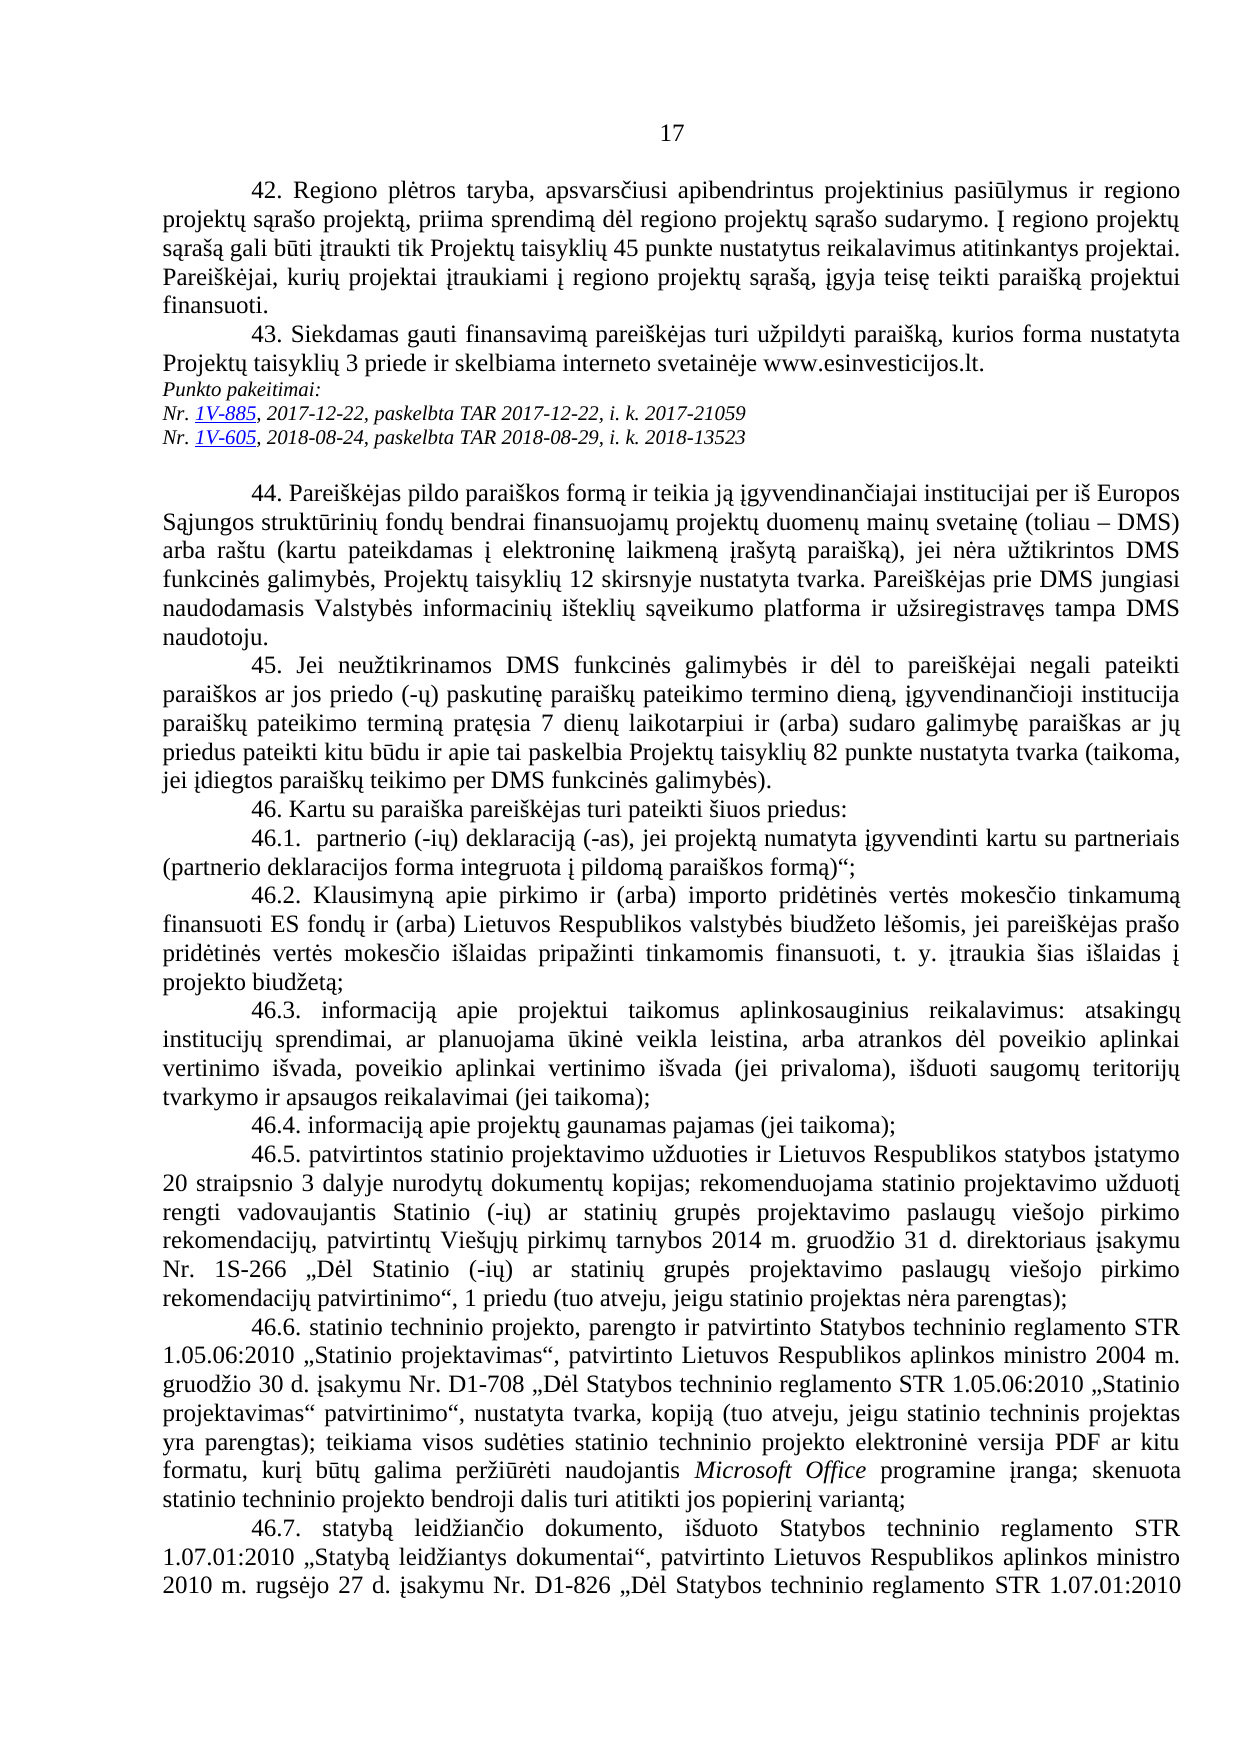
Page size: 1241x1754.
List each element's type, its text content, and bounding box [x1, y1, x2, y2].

text 46.4. informaciją apie projektų gaunamas pajamas (jei taikoma); [162, 1110, 1181, 1139]
text 45. Jei neužtikrinamos DMS funkcinės galimybės ir dėl to pareiškėjai negali pateikti paraiškos ar jos priedo (-ų) paskutinę paraiškų pateikimo termino dieną, įgyvendinančioji institucija paraiškų pateikimo terminą pratęsia 7 dienų laikotarpiui ir (arba) sudaro galimybę paraiškas ar jų priedus pateikti kitu būdu ir apie tai paskelbia Projektų taisyklių 82 punkte nustatyta tvarka (taikoma, jei įdiegtos paraiškų teikimo per DMS funkcinės galimybės). [162, 650, 1181, 794]
text 46.5. patvirtintos statinio projektavimo užduoties ir Lietuvos Respublikos statybos įstatymo 20 straipsnio 3 dalyje nurodytų dokumentų kopijas; rekomenduojama statinio projektavimo užduotį rengti vadovaujantis Statinio (-ių) ar statinių grupės projektavimo paslaugų viešojo pirkimo rekomendacijų, patvirtintų Viešųjų pirkimų tarnybos 2014 m. gruodžio 31 d. direktoriaus įsakymu Nr. 1S-266 „Dėl Statinio (-ių) ar statinių grupės projektavimo paslaugų viešojo pirkimo rekomendacijų patvirtinimo“, 1 priedu (tuo atveju, jeigu statinio projektas nėra parengtas); [162, 1139, 1181, 1312]
text 46.3. informaciją apie projektui taikomus aplinkosauginius reikalavimus: atsakingų institucijų sprendimai, ar planuojama ūkinė veikla leistina, arba atrankos dėl poveikio aplinkai vertinimo išvada, poveikio aplinkai vertinimo išvada (jei privaloma), išduoti saugomų teritorijų tvarkymo ir apsaugos reikalavimai (jei taikoma); [162, 995, 1181, 1110]
text 46.7. statybą leidžiančio dokumento, išduoto Statybos techninio reglamento STR 1.07.01:2010 „Statybą leidžiantys dokumentai“, patvirtinto Lietuvos Respublikos aplinkos ministro 2010 m. rugsėjo 27 d. įsakymu Nr. D1-826 „Dėl Statybos techninio reglamento STR 1.07.01:2010 [162, 1513, 1181, 1599]
text 44. Pareiškėjas pildo paraiškos formą ir teikia ją įgyvendinančiajai institucijai per iš Europos Sąjungos struktūrinių fondų bendrai finansuojamų projektų duomenų mainų svetainę (toliau – DMS) arba raštu (kartu pateikdamas į elektroninę laikmeną įrašytą paraišką), jei nėra užtikrintos DMS funkcinės galimybės, Projektų taisyklių 12 skirsnyje nustatyta tvarka. Pareiškėjas prie DMS jungiasi naudodamasis Valstybės informacinių išteklių sąveikumo platforma ir užsiregistravęs tampa DMS naudotoju. [162, 478, 1181, 650]
text Nr. 1V-885, 2017-12-22, paskelbta TAR 2017-12-22, i. k. 2017-21059 [162, 401, 1181, 425]
text 46.6. statinio techninio projekto, parengto ir patvirtinto Statybos techninio reglamento STR 1.05.06:2010 „Statinio projektavimas“, patvirtinto Lietuvos Respublikos aplinkos ministro 2004 m. gruodžio 30 d. įsakymu Nr. D1-708 „Dėl Statybos techninio reglamento STR 1.05.06:2010 „Statinio projektavimas“ patvirtinimo“, nustatyta tvarka, kopiją (tuo atveju, jeigu statinio techninis projektas yra parengtas); teikiama visos sudėties statinio techninio projekto elektroninė versija PDF ar kitu formatu, kurį būtų galima peržiūrėti naudojantis Microsoft Office programine įranga; skenuota statinio techninio projekto bendroji dalis turi atitikti jos popierinį variantą; [162, 1312, 1181, 1513]
text 46.2. Klausimyną apie pirkimo ir (arba) importo pridėtinės vertės mokesčio tinkamumą finansuoti ES fondų ir (arba) Lietuvos Respublikos valstybės biudžeto lėšomis, jei pareiškėjas prašo pridėtinės vertės mokesčio išlaidas pripažinti tinkamomis finansuoti, t. y. įtraukia šias išlaidas į projekto biudžetą; [162, 880, 1181, 995]
text 46. Kartu su paraiška pareiškėjas turi pateikti šiuos priedus: [162, 794, 1181, 823]
text 46.1. partnerio (-ių) deklaraciją (-as), jei projektą numatyta įgyvendinti kartu su partneriais (partnerio deklaracijos forma integruota į pildomą paraiškos formą)“; [162, 823, 1181, 880]
text Nr. 1V-605, 2018-08-24, paskelbta TAR 2018-08-29, i. k. 2018-13523 [162, 425, 1181, 449]
text 43. Siekdamas gauti finansavimą pareiškėjas turi užpildyti paraišką, kurios forma nustatyta Projektų taisyklių 3 priede ir skelbiama interneto svetainėje www.esinvesticijos.lt. [162, 319, 1181, 377]
text 42. Regiono plėtros taryba, apsvarsčiusi apibendrintus projektinius pasiūlymus ir regiono projektų sąrašo projektą, priima sprendimą dėl regiono projektų sąrašo sudarymo. Į regiono projektų sąrašą gali būti įtraukti tik Projektų taisyklių 45 punkte nustatytus reikalavimus atitinkantys projektai. Pareiškėjai, kurių projektai įtraukiami į regiono projektų sąrašą, įgyja teisę teikti paraišką projektui finansuoti. [162, 176, 1181, 319]
text Punkto pakeitimai: [162, 377, 1181, 401]
